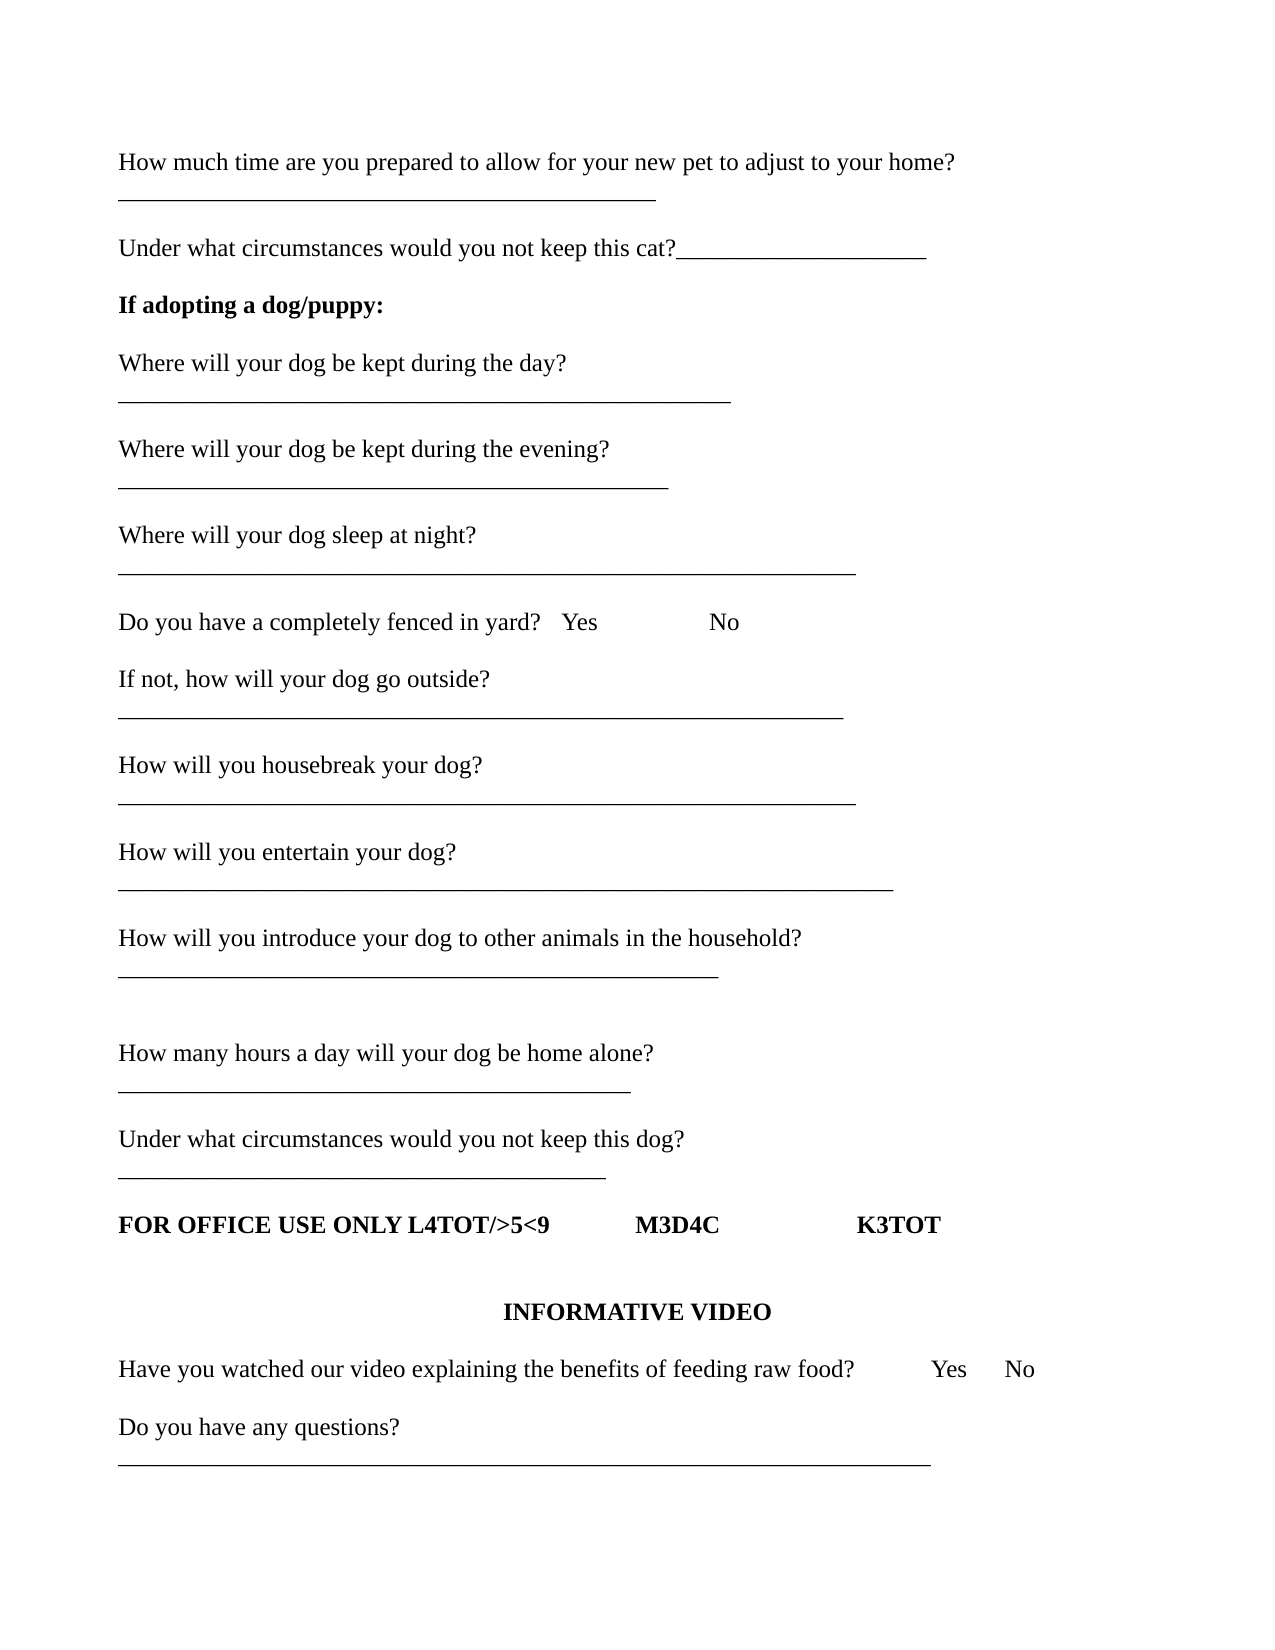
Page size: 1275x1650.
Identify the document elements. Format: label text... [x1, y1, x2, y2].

text If adopting a dog/puppy: [118, 291, 1157, 319]
text How much time are you prepared to allow for your new pet to adjust to your home? [118, 147, 1157, 176]
text Do you have any questions?_________________________________________________________________ [118, 1412, 1157, 1469]
text Under what circumstances would you not keep this cat?____________________ [118, 233, 1157, 262]
text If not, how will your dog go outside?__________________________________________________________ [118, 664, 1157, 722]
text Where will your dog sleep at night?___________________________________________________________ [118, 521, 1157, 578]
text Under what circumstances would you not keep this dog?_______________________________________ [118, 1124, 1157, 1182]
text Have you watched our video explaining the benefits of feeding raw food? Yes No [118, 1354, 1157, 1383]
text Where will your dog be kept during the evening?____________________________________________ [118, 434, 1157, 492]
text How will you housebreak your dog?___________________________________________________________ [118, 751, 1157, 808]
text ___________________________________________ [118, 176, 1157, 204]
text Do you have a completely fenced in yard? Yes No [118, 607, 1157, 636]
text How will you entertain your dog?______________________________________________________________ [118, 837, 1157, 894]
text Where will your dog be kept during the day?_________________________________________________ [118, 348, 1157, 406]
text FOR OFFICE USE ONLY L4TOT/>5<9 M3D4C K3TOT [118, 1211, 1157, 1239]
text How many hours a day will your dog be home alone?_________________________________________ [118, 1038, 1157, 1096]
text How will you introduce your dog to other animals in the household?________________________________________________ [118, 923, 1157, 981]
text INFORMATIVE VIDEO [118, 1297, 1157, 1326]
